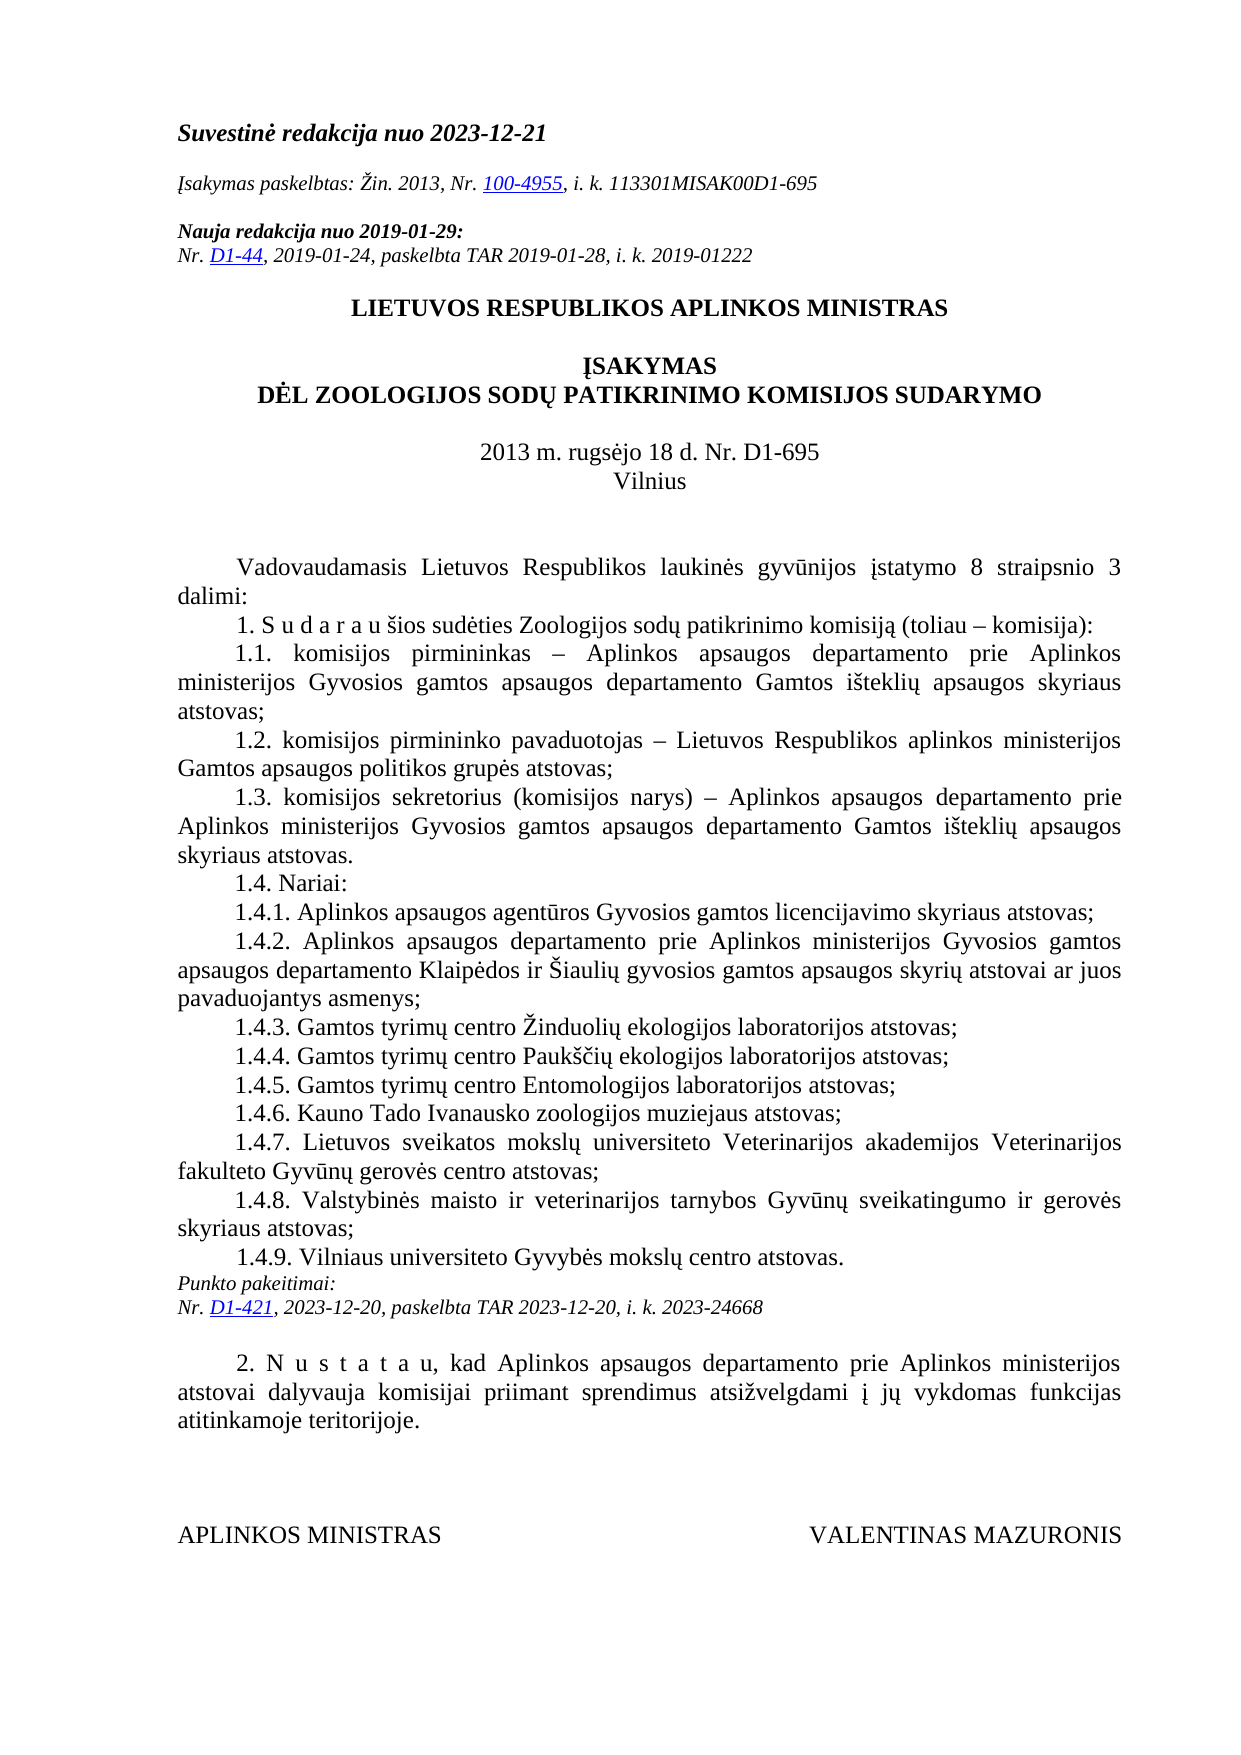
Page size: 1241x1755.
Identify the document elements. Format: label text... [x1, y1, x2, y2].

text Nauja redakcija nuo 2019-01-29: [177, 219, 1122, 243]
text 1.4.5. Gamtos tyrimų centro Entomologijos laboratorijos atstovas; [177, 1070, 1122, 1098]
text Nr. D1-421, 2023-12-20, paskelbta TAR 2023-12-20, i. k. 2023-24668 [177, 1295, 1122, 1319]
text Suvestinė redakcija nuo 2023-12-21 [177, 118, 1122, 147]
text 1.4.1. Aplinkos apsaugos agentūros Gyvosios gamtos licencijavimo skyriaus atstovas; [177, 897, 1122, 926]
text 1.4. Nariai: [177, 868, 1122, 897]
text Vilnius [177, 466, 1122, 495]
text 1.3. komisijos sekretorius (komisijos narys) – Aplinkos apsaugos departamento prie Aplinkos ministerijos Gyvosios gamtos apsaugos departamento Gamtos išteklių apsaugos skyriaus atstovas. [177, 782, 1122, 868]
text 1.2. komisijos pirmininko pavaduotojas – Lietuvos Respublikos aplinkos ministerijos Gamtos apsaugos politikos grupės atstovas; [177, 725, 1122, 782]
text 2. N u s t a t a u, kad Aplinkos apsaugos departamento prie Aplinkos ministerijos atstovai dalyvauja komisijai priimant sprendimus atsižvelgdami į jų vykdomas funkcijas atitinkamoje teritorijoje. [177, 1348, 1122, 1434]
text DĖL ZOOLOGIJOS SODŲ PATIKRINIMO KOMISIJOS SUDARYMO [177, 380, 1122, 408]
text 2013 m. rugsėjo 18 d. Nr. D1-695 [177, 437, 1122, 466]
text 1.4.8. Valstybinės maisto ir veterinarijos tarnybos Gyvūnų sveikatingumo ir gerovės skyriaus atstovas; [177, 1185, 1122, 1242]
text 1.1. komisijos pirmininkas – Aplinkos apsaugos departamento prie Aplinkos ministerijos Gyvosios gamtos apsaugos departamento Gamtos išteklių apsaugos skyriaus atstovas; [177, 638, 1122, 725]
text 1. S u d a r a u šios sudėties Zoologijos sodų patikrinimo komisiją (toliau – komisija): [177, 610, 1122, 638]
text Įsakymas paskelbtas: Žin. 2013, Nr. 100-4955, i. k. 113301MISAK00D1-695 [177, 171, 1122, 195]
text LIETUVOS RESPUBLIKOS APLINKOS MINISTRAS [177, 293, 1122, 322]
text Vadovaudamasis Lietuvos Respublikos laukinės gyvūnijos įstatymo 8 straipsnio 3 dalimi: [177, 552, 1122, 610]
text Aplinkos ministras Valentinas Mazuronis [177, 1520, 1122, 1549]
text Nr. D1-44, 2019-01-24, paskelbta TAR 2019-01-28, i. k. 2019-01222 [177, 243, 1122, 267]
text 1.4.2. Aplinkos apsaugos departamento prie Aplinkos ministerijos Gyvosios gamtos apsaugos departamento Klaipėdos ir Šiaulių gyvosios gamtos apsaugos skyrių atstovai ar juos pavaduojantys asmenys; [177, 926, 1122, 1012]
text 1.4.9. Vilniaus universiteto Gyvybės mokslų centro atstovas. [177, 1242, 1122, 1271]
text 1.4.6. Kauno Tado Ivanausko zoologijos muziejaus atstovas; [177, 1098, 1122, 1127]
text Punkto pakeitimai: [177, 1271, 1122, 1295]
text 1.4.4. Gamtos tyrimų centro Paukščių ekologijos laboratorijos atstovas; [177, 1041, 1122, 1070]
text 1.4.7. Lietuvos sveikatos mokslų universiteto Veterinarijos akademijos Veterinarijos fakulteto Gyvūnų gerovės centro atstovas; [177, 1127, 1122, 1185]
text ĮSAKYMAS [177, 351, 1122, 380]
text 1.4.3. Gamtos tyrimų centro Žinduolių ekologijos laboratorijos atstovas; [177, 1012, 1122, 1041]
